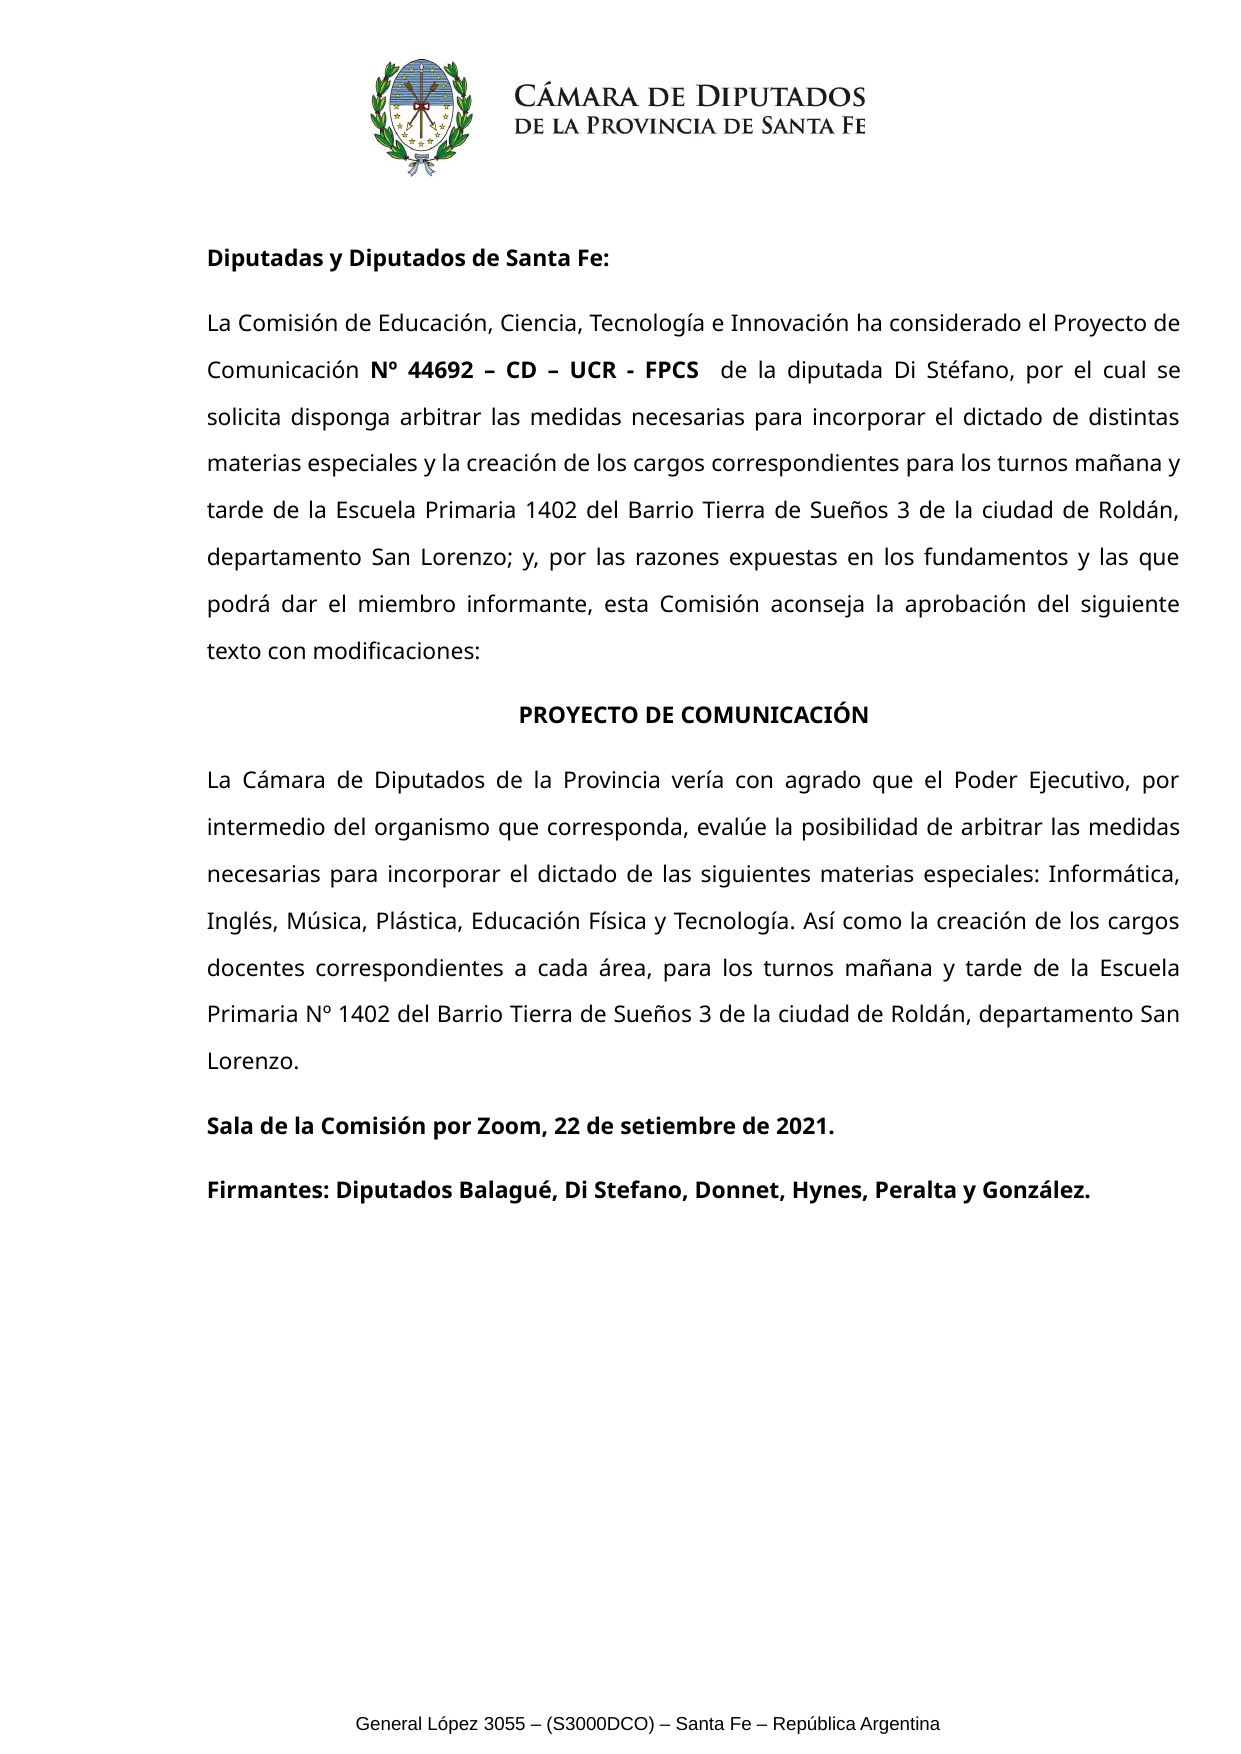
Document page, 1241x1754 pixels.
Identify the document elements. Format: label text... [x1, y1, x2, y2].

text La Cámara de Diputados de la Provincia vería con agrado que el Poder Ejecutivo, por intermedio del organismo que corresponda, evalúe la posibilidad de arbitrar las medidas necesarias para incorporar el dictado de las siguientes materias especiales: Informática, Inglés, Música, Plástica, Educación Física y Tecnología. Así como la creación de los cargos docentes correspondientes a cada área, para los turnos mañana y tarde de la Escuela Primaria Nº 1402 del Barrio Tierra de Sueños 3 de la ciudad de Roldán, departamento San Lorenzo. [207, 764, 1181, 1077]
picture [370, 59, 866, 181]
text PROYECTO DE COMUNICACIÓN [207, 699, 1181, 731]
text La Comisión de Educación, Ciencia, Tecnología e Innovación ha considerado el Proyecto de Comunicación Nº 44692 – CD – UCR - FPCS de la diputada Di Stéfano, por el cual se solicita disponga arbitrar las medidas necesarias para incorporar el dictado de distintas materias especiales y la creación de los cargos correspondientes para los turnos mañana y tarde de la Escuela Primaria 1402 del Barrio Tierra de Sueños 3 de la ciudad de Roldán, departamento San Lorenzo; y, por las razones expuestas en los fundamentos y las que podrá dar el miembro informante, esta Comisión aconseja la aprobación del siguiente texto con modificaciones: [207, 307, 1181, 666]
text Sala de la Comisión por Zoom, 22 de setiembre de 2021. [207, 1110, 1181, 1141]
text Firmantes: Diputados Balagué, Di Stefano, Donnet, Hynes, Peralta y González. [207, 1174, 1181, 1206]
text Diputadas y Diputados de Santa Fe: [207, 242, 1181, 273]
